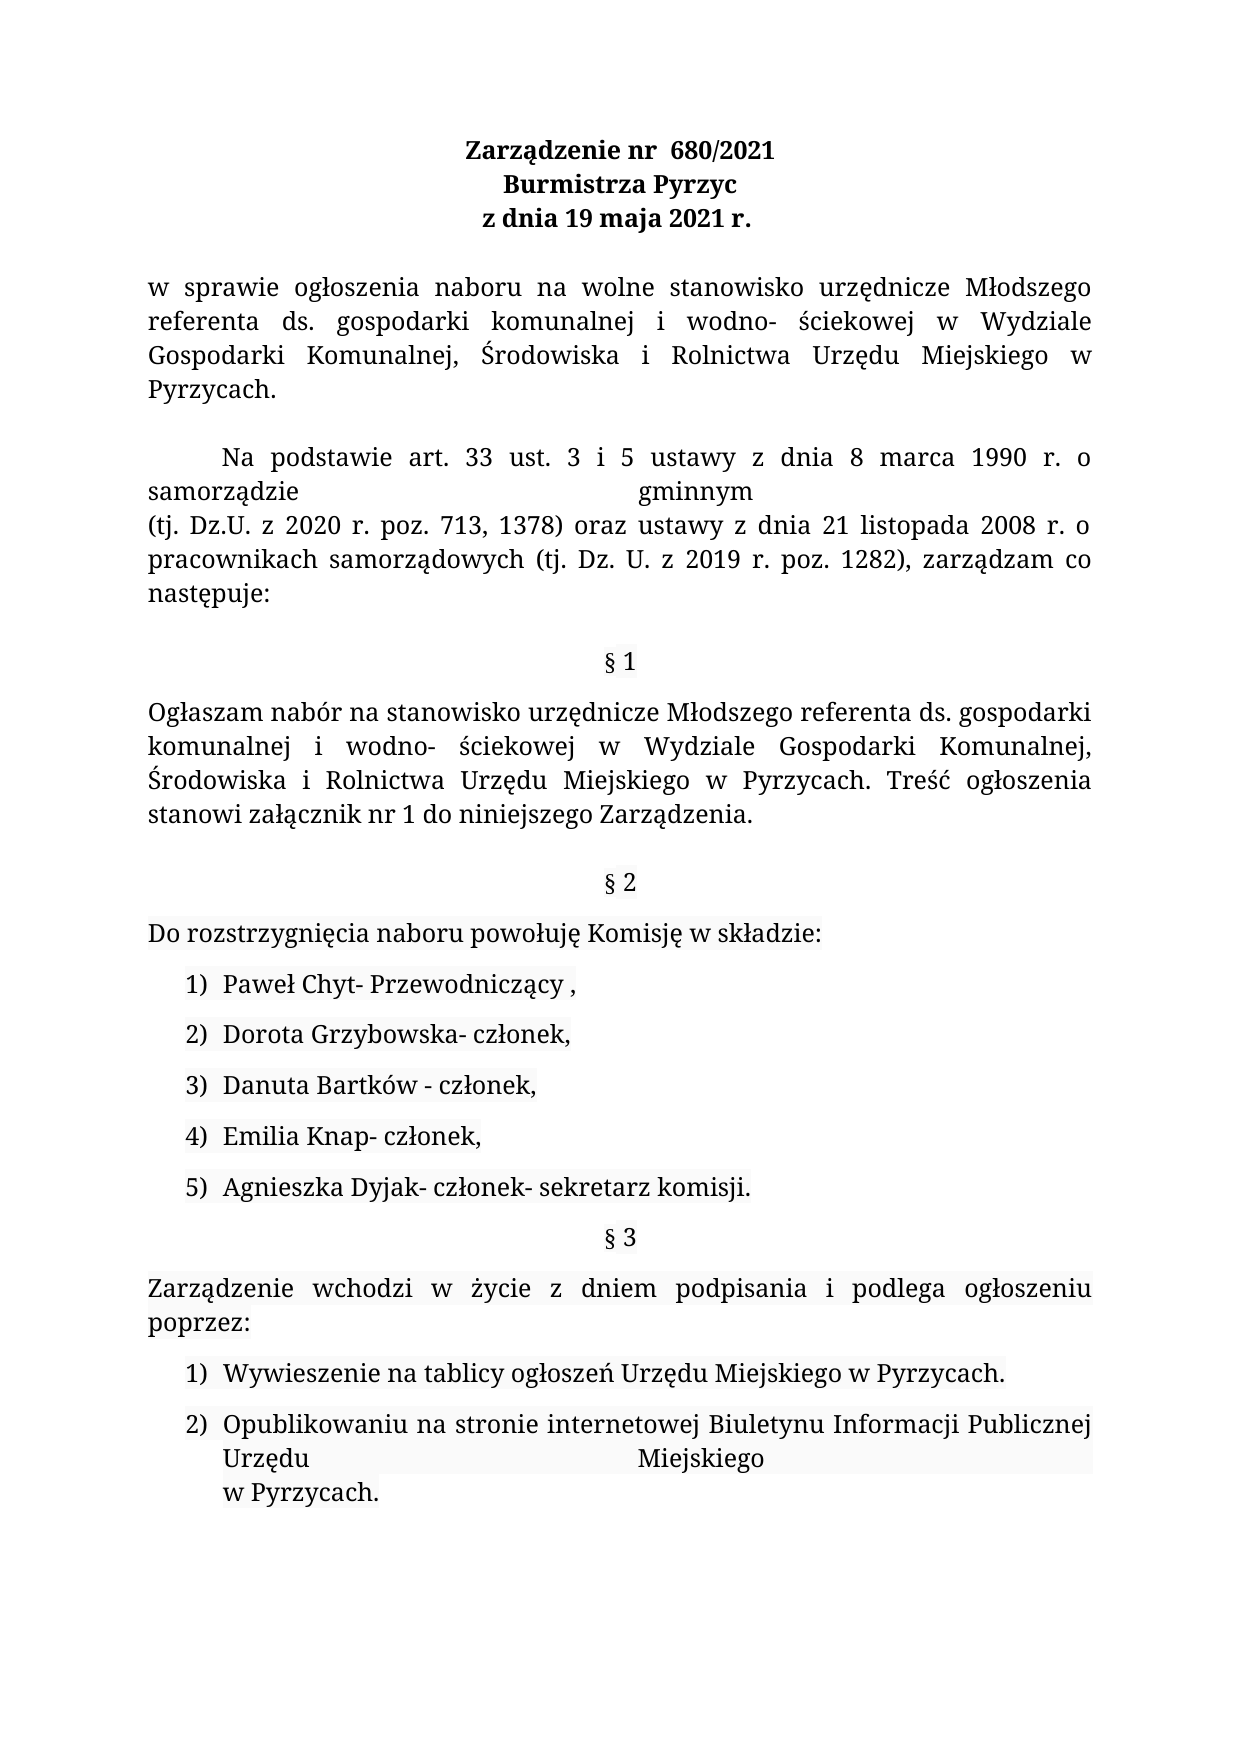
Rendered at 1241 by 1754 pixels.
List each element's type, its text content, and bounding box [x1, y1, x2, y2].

text Ogłaszam nabór na stanowisko urzędnicze Młodszego referenta ds. gospodarki komunalnej i wodno- ściekowej w Wydziale Gospodarki Komunalnej, Środowiska i Rolnictwa Urzędu Miejskiego w Pyrzycach. Treść ogłoszenia stanowi załącznik nr 1 do niniejszego Zarządzenia. [148, 694, 1093, 831]
text Zarządzenie nr 680/2021 [148, 133, 1093, 167]
list Danuta Bartków - członek, [185, 1068, 1093, 1102]
text Do rozstrzygnięcia naboru powołuję Komisję w składzie: [148, 916, 1093, 950]
text Na podstawie art. 33 ust. 3 i 5 ustawy z dnia 8 marca 1990 r. o samorządzie gminnym (tj. Dz.U. z 2020 r. poz. 713, 1378) oraz ustawy z dnia 21 listopada 2008 r. o pracownikach samorządowych (tj. Dz. U. z 2019 r. poz. 1282), zarządzam co następuje: [148, 439, 1093, 610]
list Emilia Knap- członek, [185, 1118, 1093, 1153]
text Zarządzenie wchodzi w życie z dniem podpisania i podlega ogłoszeniu poprzez: [148, 1271, 1093, 1339]
text § 2 [148, 865, 1093, 899]
list Agnieszka Dyjak- członek- sekretarz komisji. [185, 1169, 1093, 1203]
text § 3 [148, 1220, 1093, 1254]
text Burmistrza Pyrzyc [148, 167, 1093, 201]
list Wywieszenie na tablicy ogłoszeń Urzędu Miejskiego w Pyrzycach. [185, 1356, 1093, 1389]
list Dorota Grzybowska- członek, [185, 1017, 1093, 1051]
list Paweł Chyt- Przewodniczący , [185, 966, 1093, 1000]
text w sprawie ogłoszenia naboru na wolne stanowisko urzędnicze Młodszego referenta ds. gospodarki komunalnej i wodno- ściekowej w Wydziale Gospodarki Komunalnej, Środowiska i Rolnictwa Urzędu Miejskiego w Pyrzycach. [148, 269, 1093, 405]
text z dnia 19 maja 2021 r. [148, 201, 1093, 235]
text § 1 [148, 644, 1093, 678]
list Opublikowaniu na stronie internetowej Biuletynu Informacji Publicznej Urzędu Miejskiego w Pyrzycach. [185, 1406, 1093, 1508]
